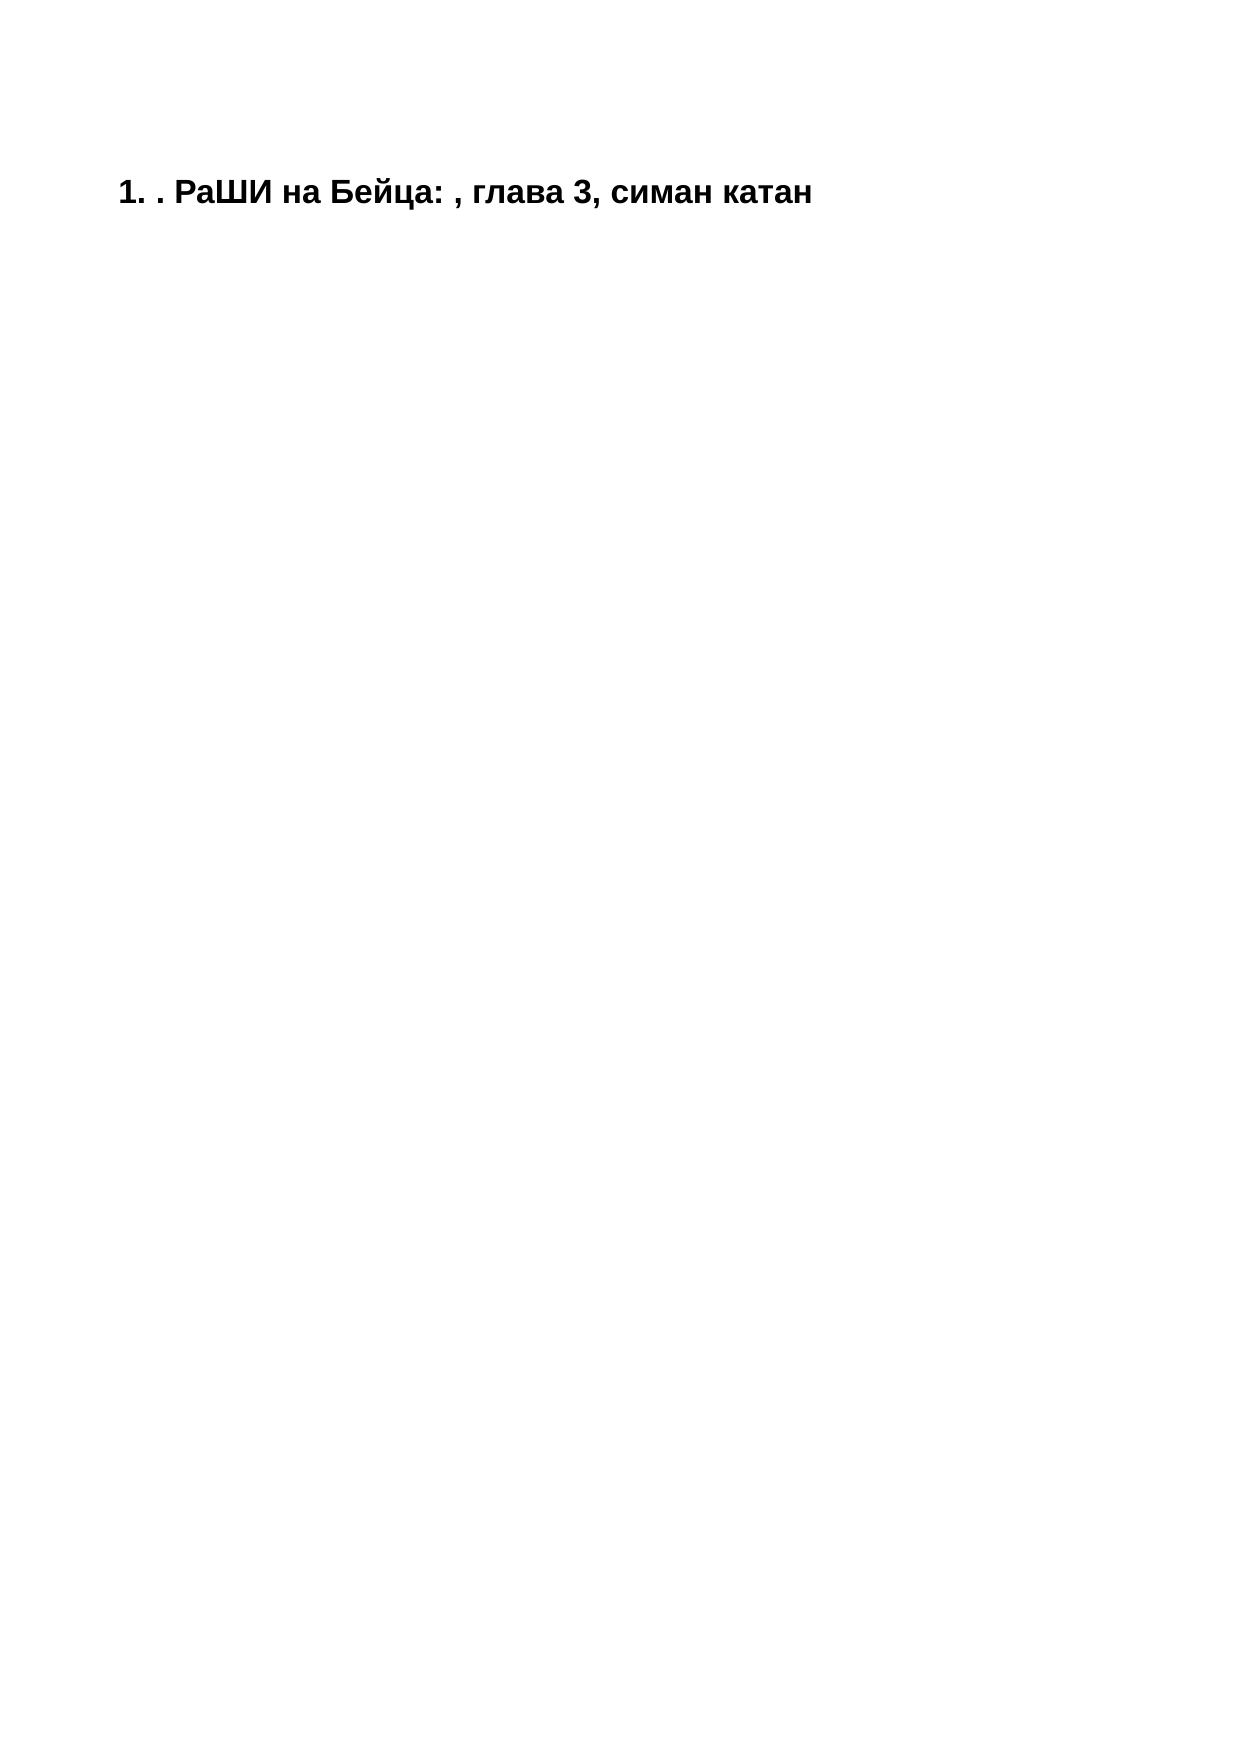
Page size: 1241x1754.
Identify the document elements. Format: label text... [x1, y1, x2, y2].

subtitle . РаШИ на Бейца: , глава 3, симан катан [118, 147, 1122, 176]
